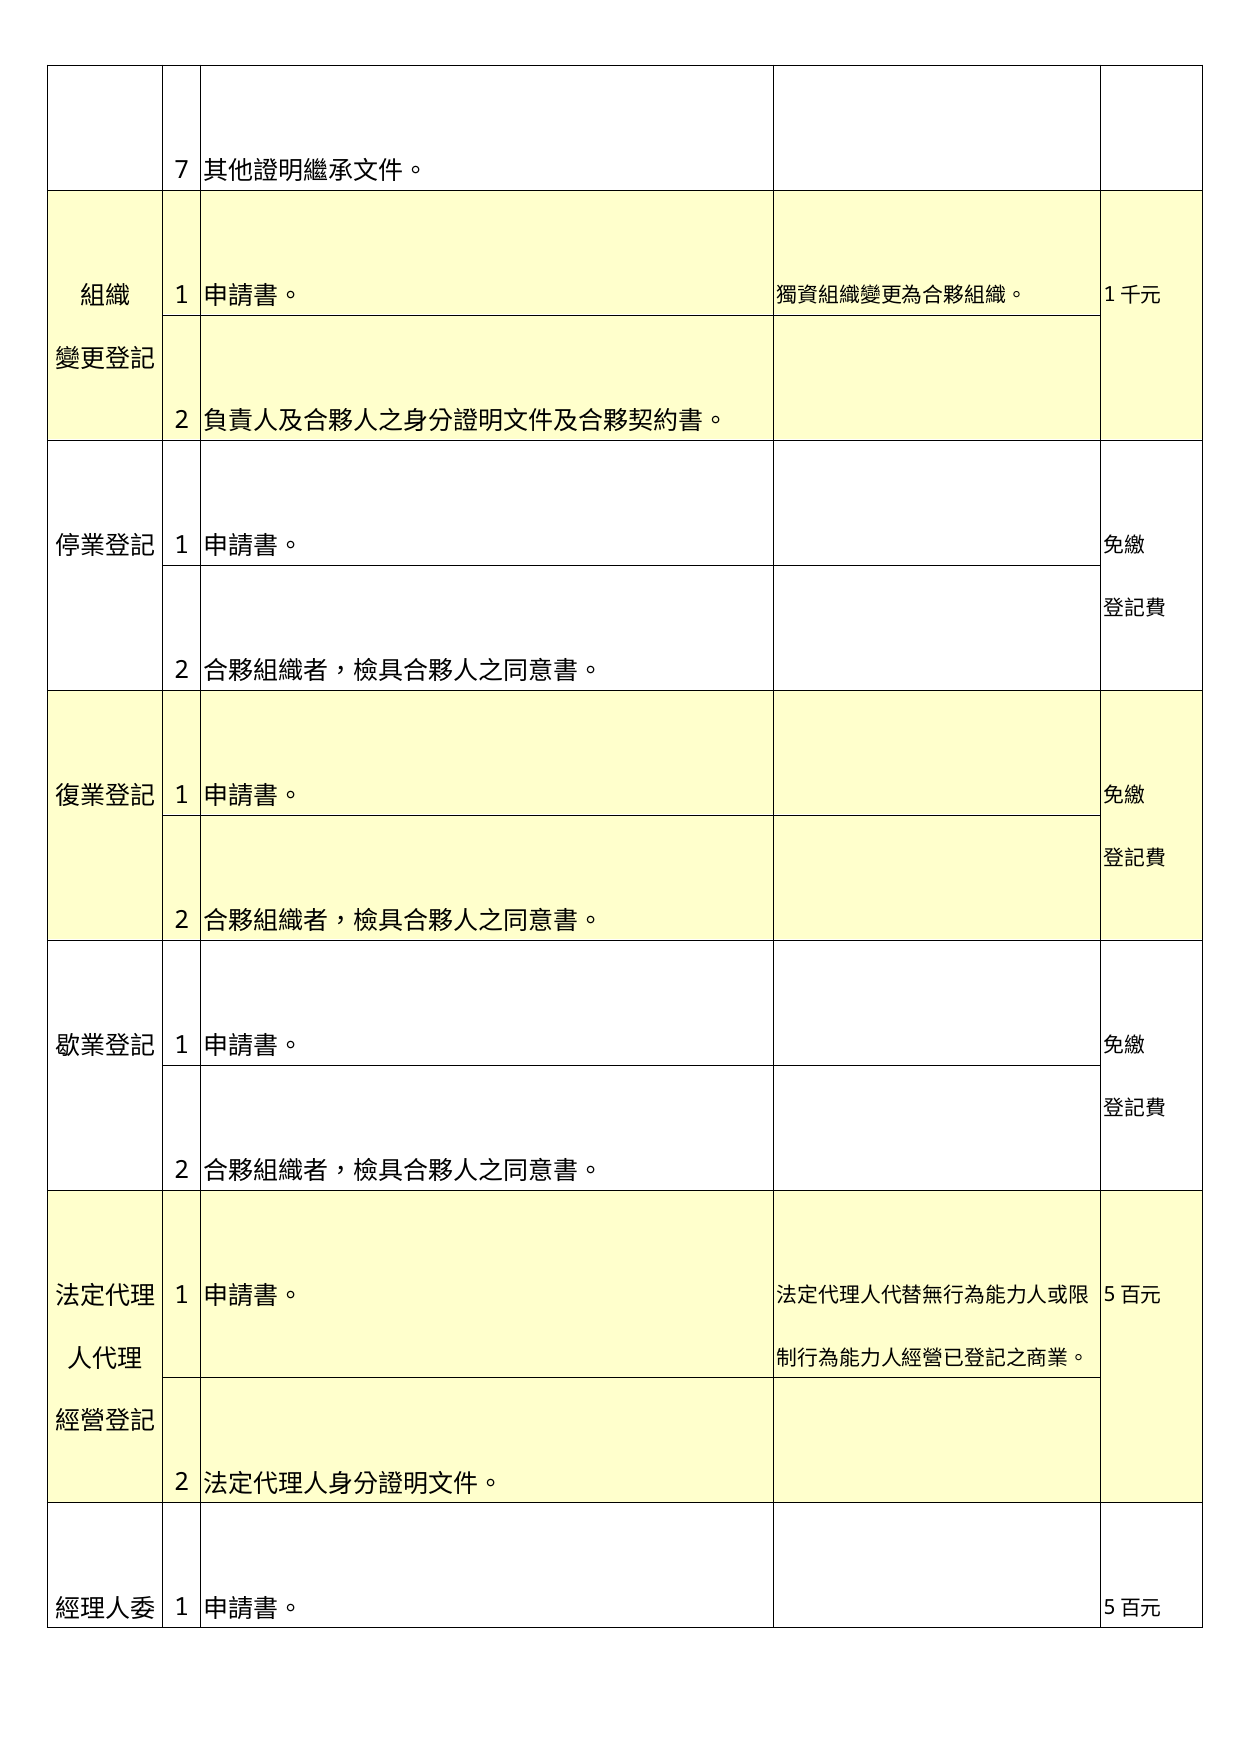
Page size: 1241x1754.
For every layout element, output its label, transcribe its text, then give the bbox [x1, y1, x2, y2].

table_cell 申請書。 [201, 941, 773, 1064]
table_cell 獨資組織變更為合夥組織。 [774, 191, 1100, 314]
table_cell [774, 441, 1100, 564]
table_cell 組織 變更登記 [48, 191, 162, 439]
table_cell 1 [163, 1191, 200, 1377]
table_cell 負責人及合夥人之身分證明文件及合夥契約書。 [201, 316, 773, 439]
table_cell [774, 816, 1100, 939]
table_cell [774, 691, 1100, 814]
table_cell [1101, 66, 1202, 189]
table_cell 申請書。 [201, 691, 773, 814]
table_cell 1 [163, 941, 200, 1064]
table_cell [48, 66, 162, 189]
table_cell [774, 566, 1100, 689]
table_cell 其他證明繼承文件。 [201, 66, 773, 189]
table_cell 經理人委 [48, 1503, 162, 1627]
table_cell 2 [163, 566, 200, 689]
table_cell 法定代理人身分證明文件。 [201, 1378, 773, 1502]
table_cell [774, 1066, 1100, 1189]
table_cell [774, 1378, 1100, 1502]
table_cell 免繳 登記費 [1101, 691, 1202, 939]
table_cell 1千元 [1101, 191, 1202, 439]
table_cell 5百元 [1101, 1503, 1202, 1627]
table_cell 申請書。 [201, 441, 773, 564]
table_cell 免繳 登記費 [1101, 941, 1202, 1189]
table_cell 7 [163, 66, 200, 189]
table_cell 2 [163, 1378, 200, 1502]
table_cell 1 [163, 191, 200, 314]
table_cell [774, 66, 1100, 189]
table_cell 合夥組織者，檢具合夥人之同意書。 [201, 816, 773, 939]
table_cell 免繳 登記費 [1101, 441, 1202, 689]
table_cell 復業登記 [48, 691, 162, 939]
table_cell [774, 316, 1100, 439]
table_cell 合夥組織者，檢具合夥人之同意書。 [201, 1066, 773, 1189]
table_cell [774, 1503, 1100, 1627]
table_cell 1 [163, 1503, 200, 1627]
table_cell 法定代理 人代理 經營登記 [48, 1191, 162, 1502]
table_cell 2 [163, 816, 200, 939]
table_cell 1 [163, 691, 200, 814]
table_cell 1 [163, 441, 200, 564]
table_cell 申請書。 [201, 191, 773, 314]
table_cell 申請書。 [201, 1503, 773, 1627]
table_cell 申請書。 [201, 1191, 773, 1377]
table_cell 停業登記 [48, 441, 162, 689]
table_cell 2 [163, 1066, 200, 1189]
table_cell 合夥組織者，檢具合夥人之同意書。 [201, 566, 773, 689]
table_cell 法定代理人代替無行為能力人或限制行為能力人經營已登記之商業。 [774, 1191, 1100, 1377]
table_cell 2 [163, 316, 200, 439]
table_cell 5百元 [1101, 1191, 1202, 1502]
table_cell 歇業登記 [48, 941, 162, 1189]
table_cell [774, 941, 1100, 1064]
